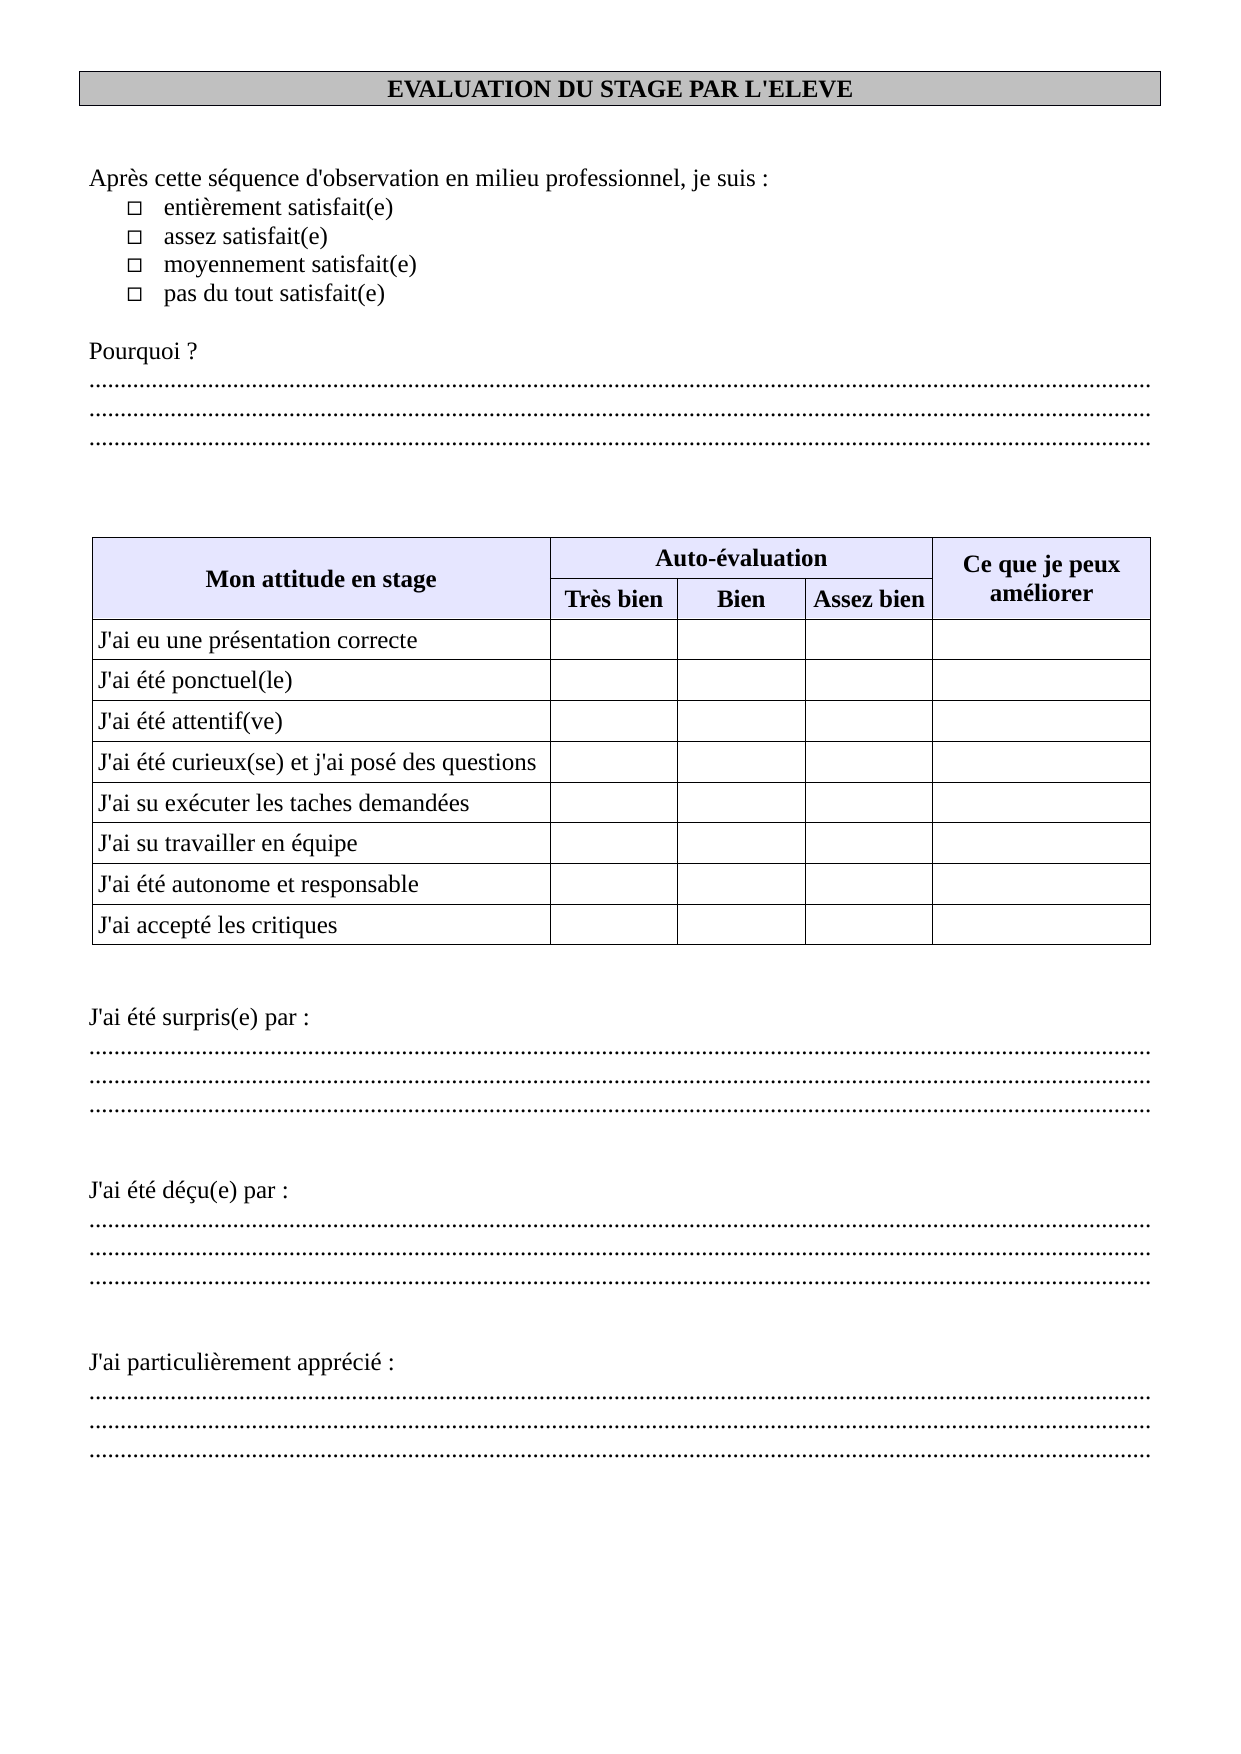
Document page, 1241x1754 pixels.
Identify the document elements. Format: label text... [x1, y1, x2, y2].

text EVALUATION DU STAGE PAR L'ELEVE [80, 72, 1160, 105]
text .............................................................................................................................................................................................................................................................................................................................................................................................................................................................................................................................. [88, 1031, 1152, 1117]
table_cell [806, 660, 932, 700]
table_cell [678, 742, 805, 781]
table_cell [806, 701, 932, 741]
table_header Mon attitude en stage [93, 538, 550, 618]
table_cell [806, 905, 932, 944]
table_cell [933, 783, 1150, 822]
table_cell [933, 864, 1150, 904]
table_cell [678, 701, 805, 741]
table_cell [678, 620, 805, 659]
table_cell [933, 660, 1150, 700]
table_cell J'ai su exécuter les taches demandées [93, 783, 550, 822]
table_cell [806, 783, 932, 822]
table_cell [551, 905, 677, 944]
table_cell [806, 742, 932, 781]
table_cell [806, 864, 932, 904]
table_cell J'ai eu une présentation correcte [93, 620, 550, 659]
table_cell [933, 823, 1150, 863]
text .............................................................................................................................................................................................................................................................................................................................................................................................................................................................................................................................. [88, 364, 1152, 451]
text .............................................................................................................................................................................................................................................................................................................................................................................................................................................................................................................................. [88, 1376, 1152, 1462]
table_cell [678, 783, 805, 822]
text J'ai particulièrement apprécié : [88, 1347, 1152, 1376]
table_cell [551, 660, 677, 700]
table_cell [933, 620, 1150, 659]
table_cell [551, 620, 677, 659]
table_cell [933, 905, 1150, 944]
table_cell [678, 823, 805, 863]
table_cell J'ai été attentif(ve) [93, 701, 550, 741]
text Pourquoi ? [88, 336, 1152, 364]
table_cell J'ai accepté les critiques [93, 905, 550, 944]
table_cell J'ai su travailler en équipe [93, 823, 550, 863]
table_cell [551, 701, 677, 741]
table_cell [933, 701, 1150, 741]
table_cell [806, 823, 932, 863]
list assez satisfait(e) [126, 221, 1152, 249]
table_header Auto-évaluation [551, 538, 932, 578]
table_cell Bien [678, 579, 805, 618]
table_cell [678, 905, 805, 944]
table_cell [551, 742, 677, 781]
text Après cette séquence d'observation en milieu professionnel, je suis : [88, 163, 1152, 192]
table_cell [933, 742, 1150, 781]
text .............................................................................................................................................................................................................................................................................................................................................................................................................................................................................................................................. [88, 1204, 1152, 1290]
table_cell [551, 864, 677, 904]
list entièrement satisfait(e) [126, 192, 1152, 221]
table_cell [551, 823, 677, 863]
table_header Ce que je peux améliorer [933, 538, 1150, 618]
text J'ai été déçu(e) par : [88, 1175, 1152, 1204]
table_cell [678, 660, 805, 700]
list moyennement satisfait(e) [126, 249, 1152, 278]
table_cell [806, 620, 932, 659]
list pas du tout satisfait(e) [126, 278, 1152, 307]
table_cell Très bien [551, 579, 677, 618]
table_cell Assez bien [806, 579, 932, 618]
table_cell [678, 864, 805, 904]
table_cell J'ai été autonome et responsable [93, 864, 550, 904]
table_cell J'ai été curieux(se) et j'ai posé des questions [93, 742, 550, 781]
table_cell [551, 783, 677, 822]
table_cell J'ai été ponctuel(le) [93, 660, 550, 700]
text J'ai été surpris(e) par : [88, 1002, 1152, 1031]
